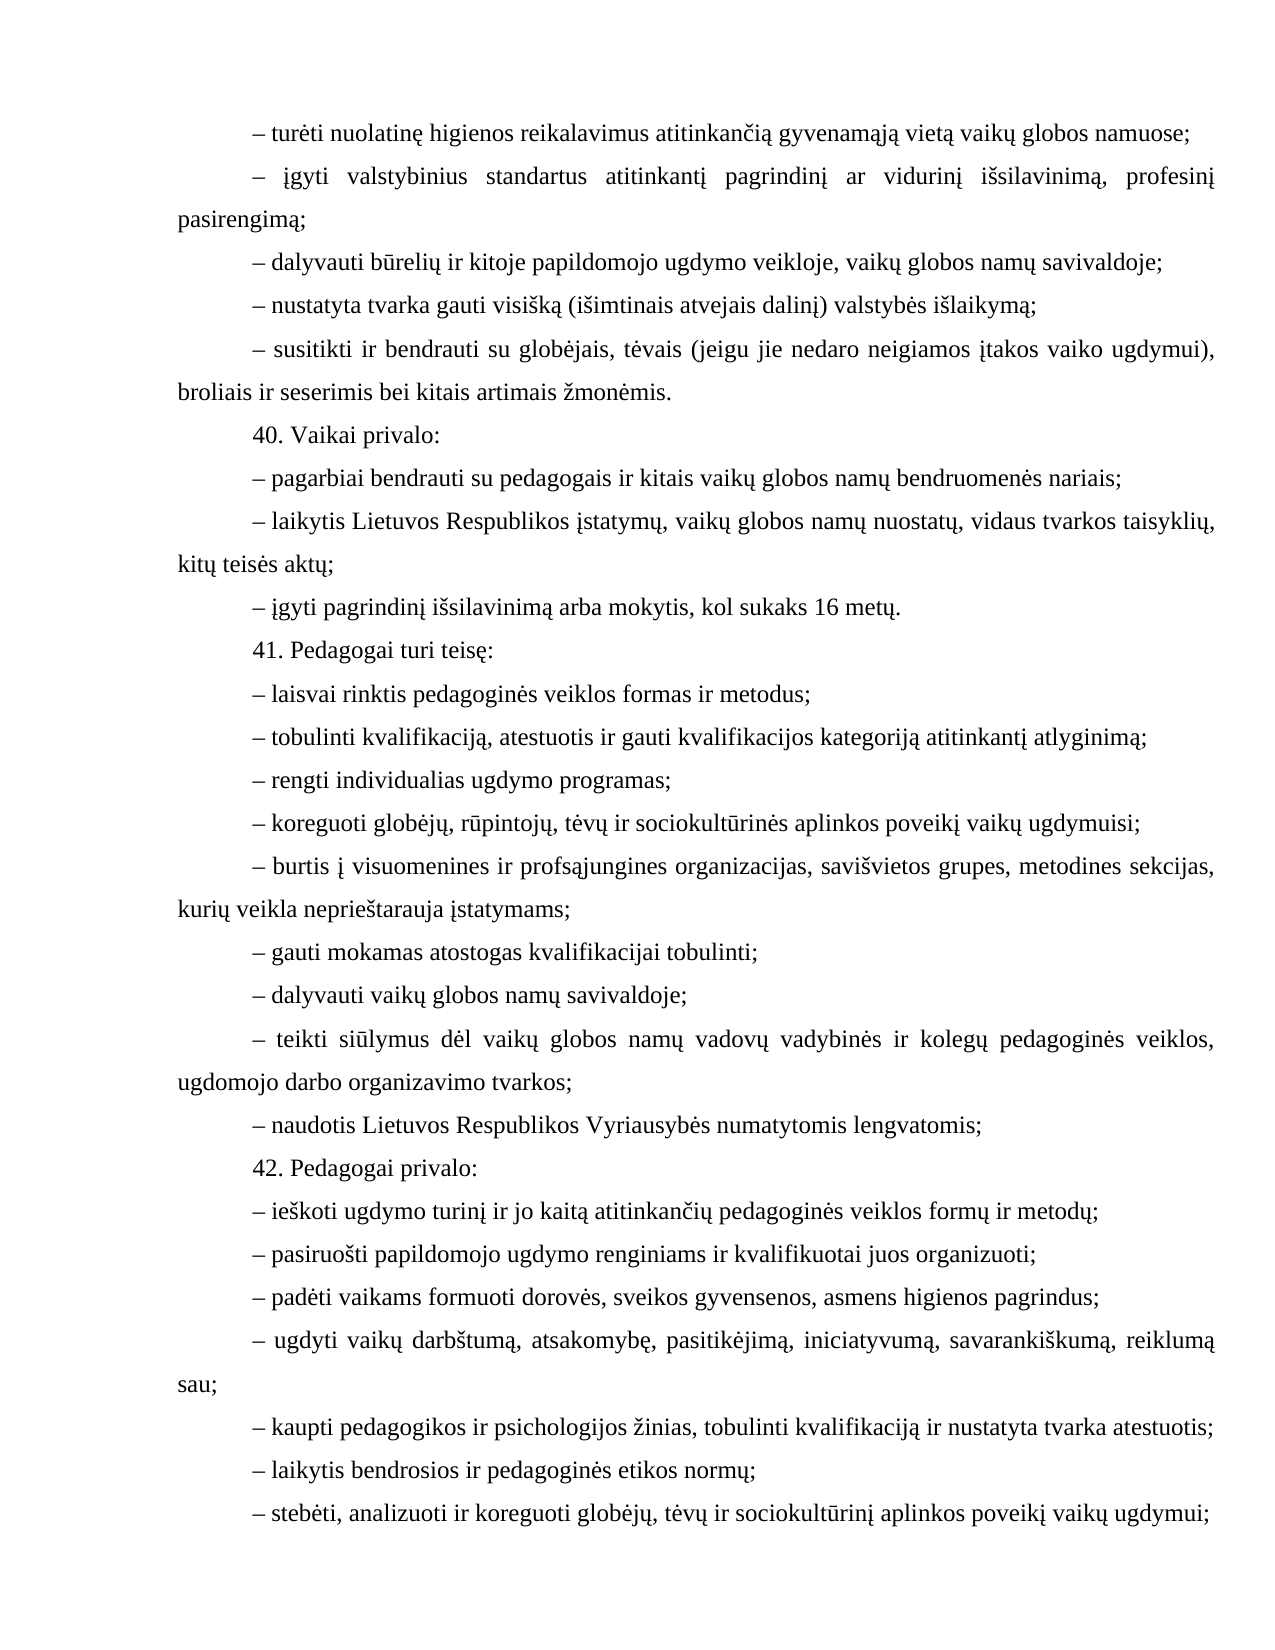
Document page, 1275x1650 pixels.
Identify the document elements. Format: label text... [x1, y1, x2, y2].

text 40. Vaikai privalo: [177, 420, 1216, 449]
text – dalyvauti būrelių ir kitoje papildomojo ugdymo veikloje, vaikų globos namų savivaldoje; [177, 247, 1216, 276]
text – laikytis bendrosios ir pedagoginės etikos normų; [177, 1455, 1216, 1484]
text 41. Pedagogai turi teisę: [177, 636, 1216, 664]
text – ieškoti ugdymo turinį ir jo kaitą atitinkančių pedagoginės veiklos formų ir metodų; [177, 1196, 1216, 1225]
text – nustatyta tvarka gauti visišką (išimtinais atvejais dalinį) valstybės išlaikymą; [177, 291, 1216, 319]
text 42. Pedagogai privalo: [177, 1153, 1216, 1182]
text – turėti nuolatinę higienos reikalavimus atitinkančią gyvenamąją vietą vaikų globos namuose; [177, 118, 1216, 147]
text – ugdyti vaikų darbštumą, atsakomybę, pasitikėjimą, iniciatyvumą, savarankiškumą, reiklumą sau; [177, 1326, 1216, 1397]
text – dalyvauti vaikų globos namų savivaldoje; [177, 981, 1216, 1009]
text – gauti mokamas atostogas kvalifikacijai tobulinti; [177, 937, 1216, 966]
text – pagarbiai bendrauti su pedagogais ir kitais vaikų globos namų bendruomenės nariais; [177, 463, 1216, 492]
text – koreguoti globėjų, rūpintojų, tėvų ir sociokultūrinės aplinkos poveikį vaikų ugdymuisi; [177, 808, 1216, 837]
text – teikti siūlymus dėl vaikų globos namų vadovų vadybinės ir kolegų pedagoginės veiklos, ugdomojo darbo organizavimo tvarkos; [177, 1024, 1216, 1096]
text – susitikti ir bendrauti su globėjais, tėvais (jeigu jie nedaro neigiamos įtakos vaiko ugdymui), broliais ir seserimis bei kitais artimais žmonėmis. [177, 334, 1216, 406]
text – tobulinti kvalifikaciją, atestuotis ir gauti kvalifikacijos kategoriją atitinkantį atlyginimą; [177, 722, 1216, 751]
text – rengti individualias ugdymo programas; [177, 765, 1216, 794]
text – pasiruošti papildomojo ugdymo renginiams ir kvalifikuotai juos organizuoti; [177, 1239, 1216, 1268]
text – padėti vaikams formuoti dorovės, sveikos gyvensenos, asmens higienos pagrindus; [177, 1282, 1216, 1311]
text – stebėti, analizuoti ir koreguoti globėjų, tėvų ir sociokultūrinį aplinkos poveikį vaikų ugdymui; [177, 1498, 1216, 1527]
text – laikytis Lietuvos Respublikos įstatymų, vaikų globos namų nuostatų, vidaus tvarkos taisyklių, kitų teisės aktų; [177, 506, 1216, 578]
text – įgyti pagrindinį išsilavinimą arba mokytis, kol sukaks 16 metų. [177, 592, 1216, 621]
text – naudotis Lietuvos Respublikos Vyriausybės numatytomis lengvatomis; [177, 1110, 1216, 1139]
text – įgyti valstybinius standartus atitinkantį pagrindinį ar vidurinį išsilavinimą, profesinį pasirengimą; [177, 161, 1216, 233]
text – burtis į visuomenines ir profsąjungines organizacijas, savišvietos grupes, metodines sekcijas, kurių veikla neprieštarauja įstatymams; [177, 851, 1216, 923]
text – laisvai rinktis pedagoginės veiklos formas ir metodus; [177, 679, 1216, 707]
text – kaupti pedagogikos ir psichologijos žinias, tobulinti kvalifikaciją ir nustatyta tvarka atestuotis; [177, 1412, 1216, 1441]
